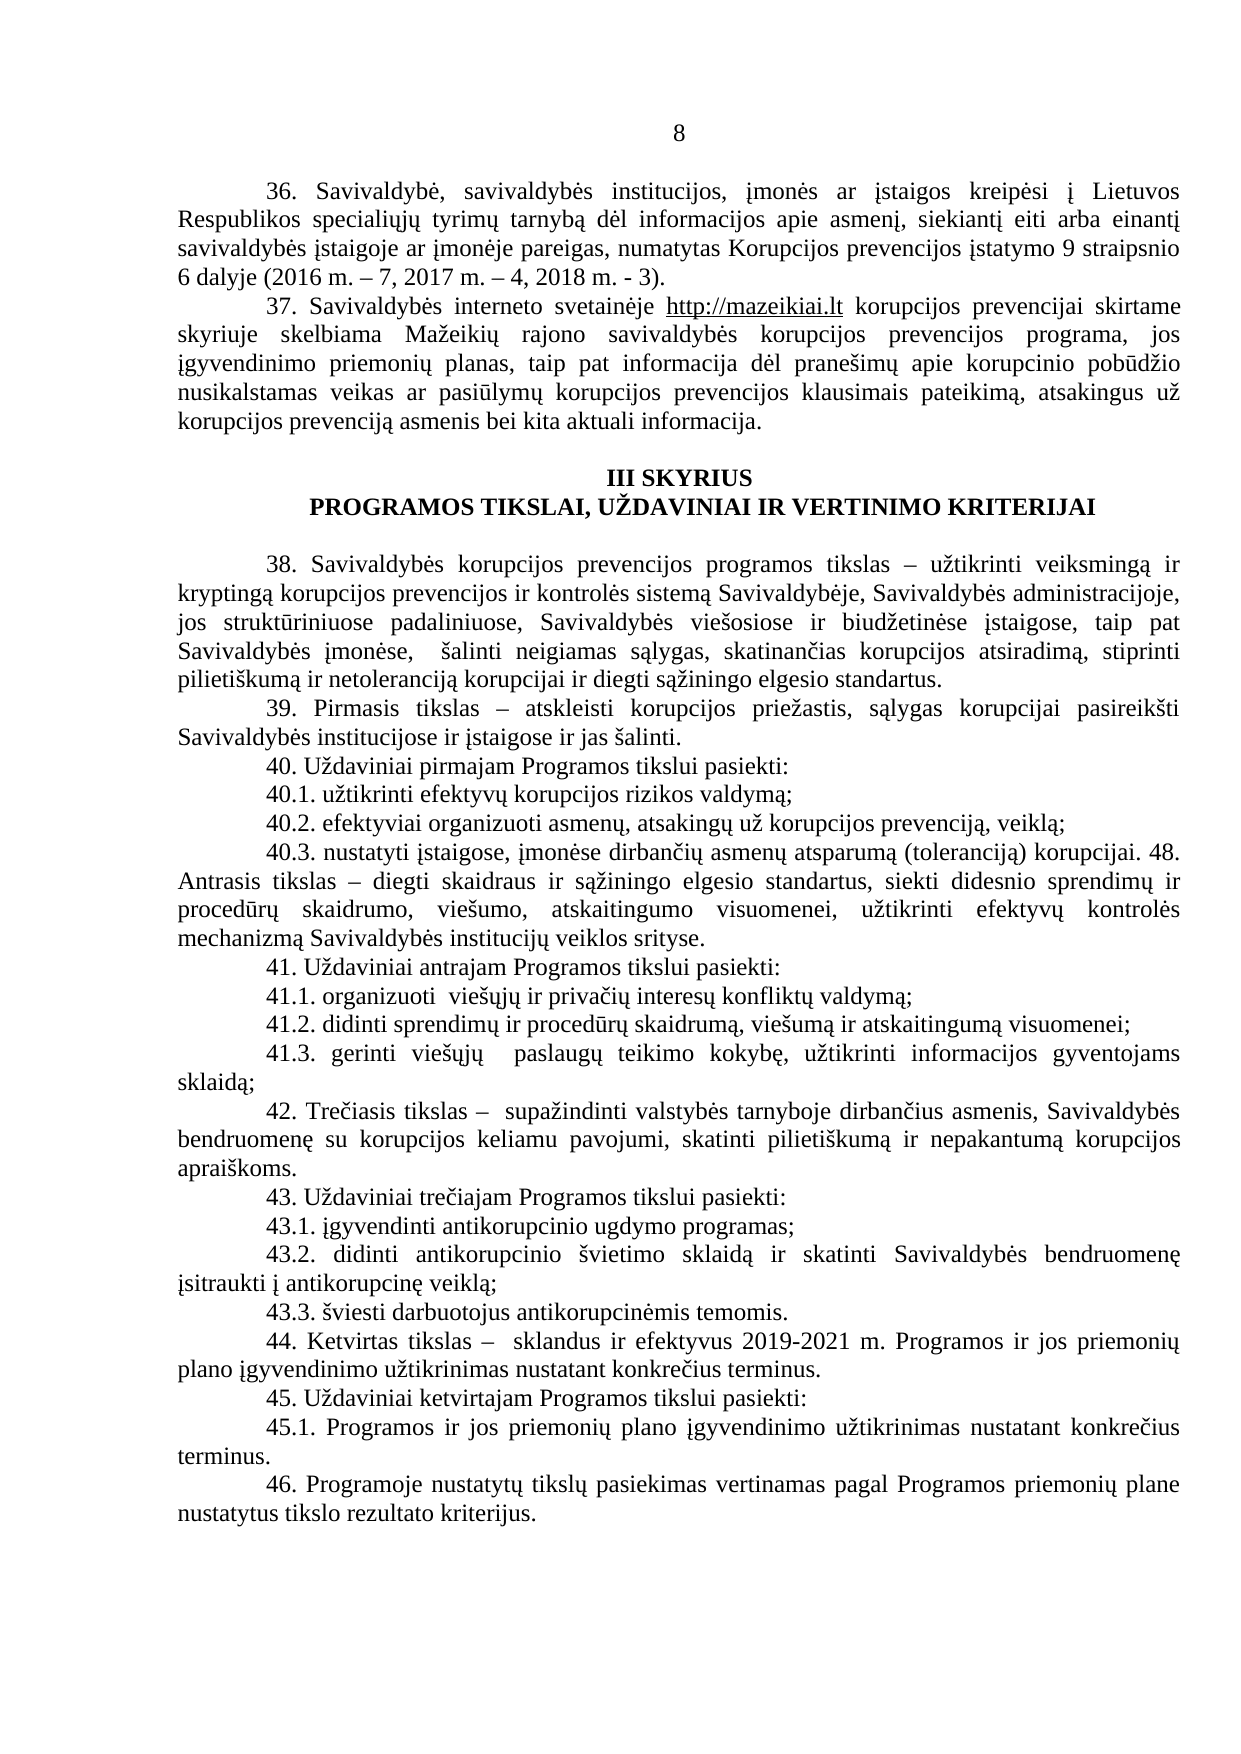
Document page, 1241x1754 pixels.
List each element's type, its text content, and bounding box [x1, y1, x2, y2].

text 43.2. didinti antikorupcinio švietimo sklaidą ir skatinti Savivaldybės bendruomenę įsitraukti į antikorupcinę veiklą; [177, 1239, 1181, 1297]
text 41.3. gerinti viešųjų paslaugų teikimo kokybę, užtikrinti informacijos gyventojams sklaidą; [177, 1038, 1181, 1096]
text 40.2. efektyviai organizuoti asmenų, atsakingų už korupcijos prevenciją, veiklą; [177, 808, 1181, 837]
text 38. Savivaldybės korupcijos prevencijos programos tikslas – užtikrinti veiksmingą ir kryptingą korupcijos prevencijos ir kontrolės sistemą Savivaldybėje, Savivaldybės administracijoje, jos struktūriniuose padaliniuose, Savivaldybės viešosiose ir biudžetinėse įstaigose, taip pat Savivaldybės įmonėse, šalinti neigiamas sąlygas, skatinančias korupcijos atsiradimą, stiprinti pilietiškumą ir netoleranciją korupcijai ir diegti sąžiningo elgesio standartus. [177, 549, 1181, 693]
text III SKYRIUS [177, 463, 1181, 492]
text 43.3. šviesti darbuotojus antikorupcinėmis temomis. [177, 1297, 1181, 1326]
text 46. Programoje nustatytų tikslų pasiekimas vertinamas pagal Programos priemonių plane nustatytus tikslo rezultato kriterijus. [177, 1469, 1181, 1527]
text 43.1. įgyvendinti antikorupcinio ugdymo programas; [177, 1211, 1181, 1239]
text 43. Uždaviniai trečiajam Programos tikslui pasiekti: [177, 1182, 1181, 1211]
text 44. Ketvirtas tikslas – sklandus ir efektyvus 2019-2021 m. Programos ir jos priemonių plano įgyvendinimo užtikrinimas nustatant konkrečius terminus. [177, 1326, 1181, 1383]
text 45. Uždaviniai ketvirtajam Programos tikslui pasiekti: [177, 1383, 1181, 1412]
text 40.1. užtikrinti efektyvų korupcijos rizikos valdymą; [177, 779, 1181, 808]
text 41.1. organizuoti viešųjų ir privačių interesų konfliktų valdymą; [177, 981, 1181, 1009]
text 37. Savivaldybės interneto svetainėje http://mazeikiai.lt korupcijos prevencijai skirtame skyriuje skelbiama Mažeikių rajono savivaldybės korupcijos prevencijos programa, jos įgyvendinimo priemonių planas, taip pat informacija dėl pranešimų apie korupcinio pobūdžio nusikalstamas veikas ar pasiūlymų korupcijos prevencijos klausimais pateikimą, atsakingus už korupcijos prevenciją asmenis bei kita aktuali informacija. [177, 291, 1181, 434]
text 42. Trečiasis tikslas – supažindinti valstybės tarnyboje dirbančius asmenis, Savivaldybės bendruomenę su korupcijos keliamu pavojumi, skatinti pilietiškumą ir nepakantumą korupcijos apraiškoms. [177, 1096, 1181, 1182]
text 41.2. didinti sprendimų ir procedūrų skaidrumą, viešumą ir atskaitingumą visuomenei; [177, 1009, 1181, 1038]
text PROGRAMOS TIKSLAI, UŽDAVINIAI IR VERTINIMO KRITERIJAI [177, 492, 1228, 521]
text 40. Uždaviniai pirmajam Programos tikslui pasiekti: [177, 751, 1181, 779]
text 41. Uždaviniai antrajam Programos tikslui pasiekti: [177, 952, 1181, 981]
text 40.3. nustatyti įstaigose, įmonėse dirbančių asmenų atsparumą (toleranciją) korupcijai. 48. Antrasis tikslas – diegti skaidraus ir sąžiningo elgesio standartus, siekti didesnio sprendimų ir procedūrų skaidrumo, viešumo, atskaitingumo visuomenei, užtikrinti efektyvų kontrolės mechanizmą Savivaldybės institucijų veiklos srityse. [177, 837, 1181, 952]
text 36. Savivaldybė, savivaldybės institucijos, įmonės ar įstaigos kreipėsi į Lietuvos Respublikos specialiųjų tyrimų tarnybą dėl informacijos apie asmenį, siekiantį eiti arba einantį savivaldybės įstaigoje ar įmonėje pareigas, numatytas Korupcijos prevencijos įstatymo 9 straipsnio 6 dalyje (2016 m. – 7, 2017 m. – 4, 2018 m. - 3). [177, 176, 1181, 291]
text 39. Pirmasis tikslas – atskleisti korupcijos priežastis, sąlygas korupcijai pasireikšti Savivaldybės institucijose ir įstaigose ir jas šalinti. [177, 693, 1181, 751]
text 45.1. Programos ir jos priemonių plano įgyvendinimo užtikrinimas nustatant konkrečius terminus. [177, 1412, 1181, 1469]
